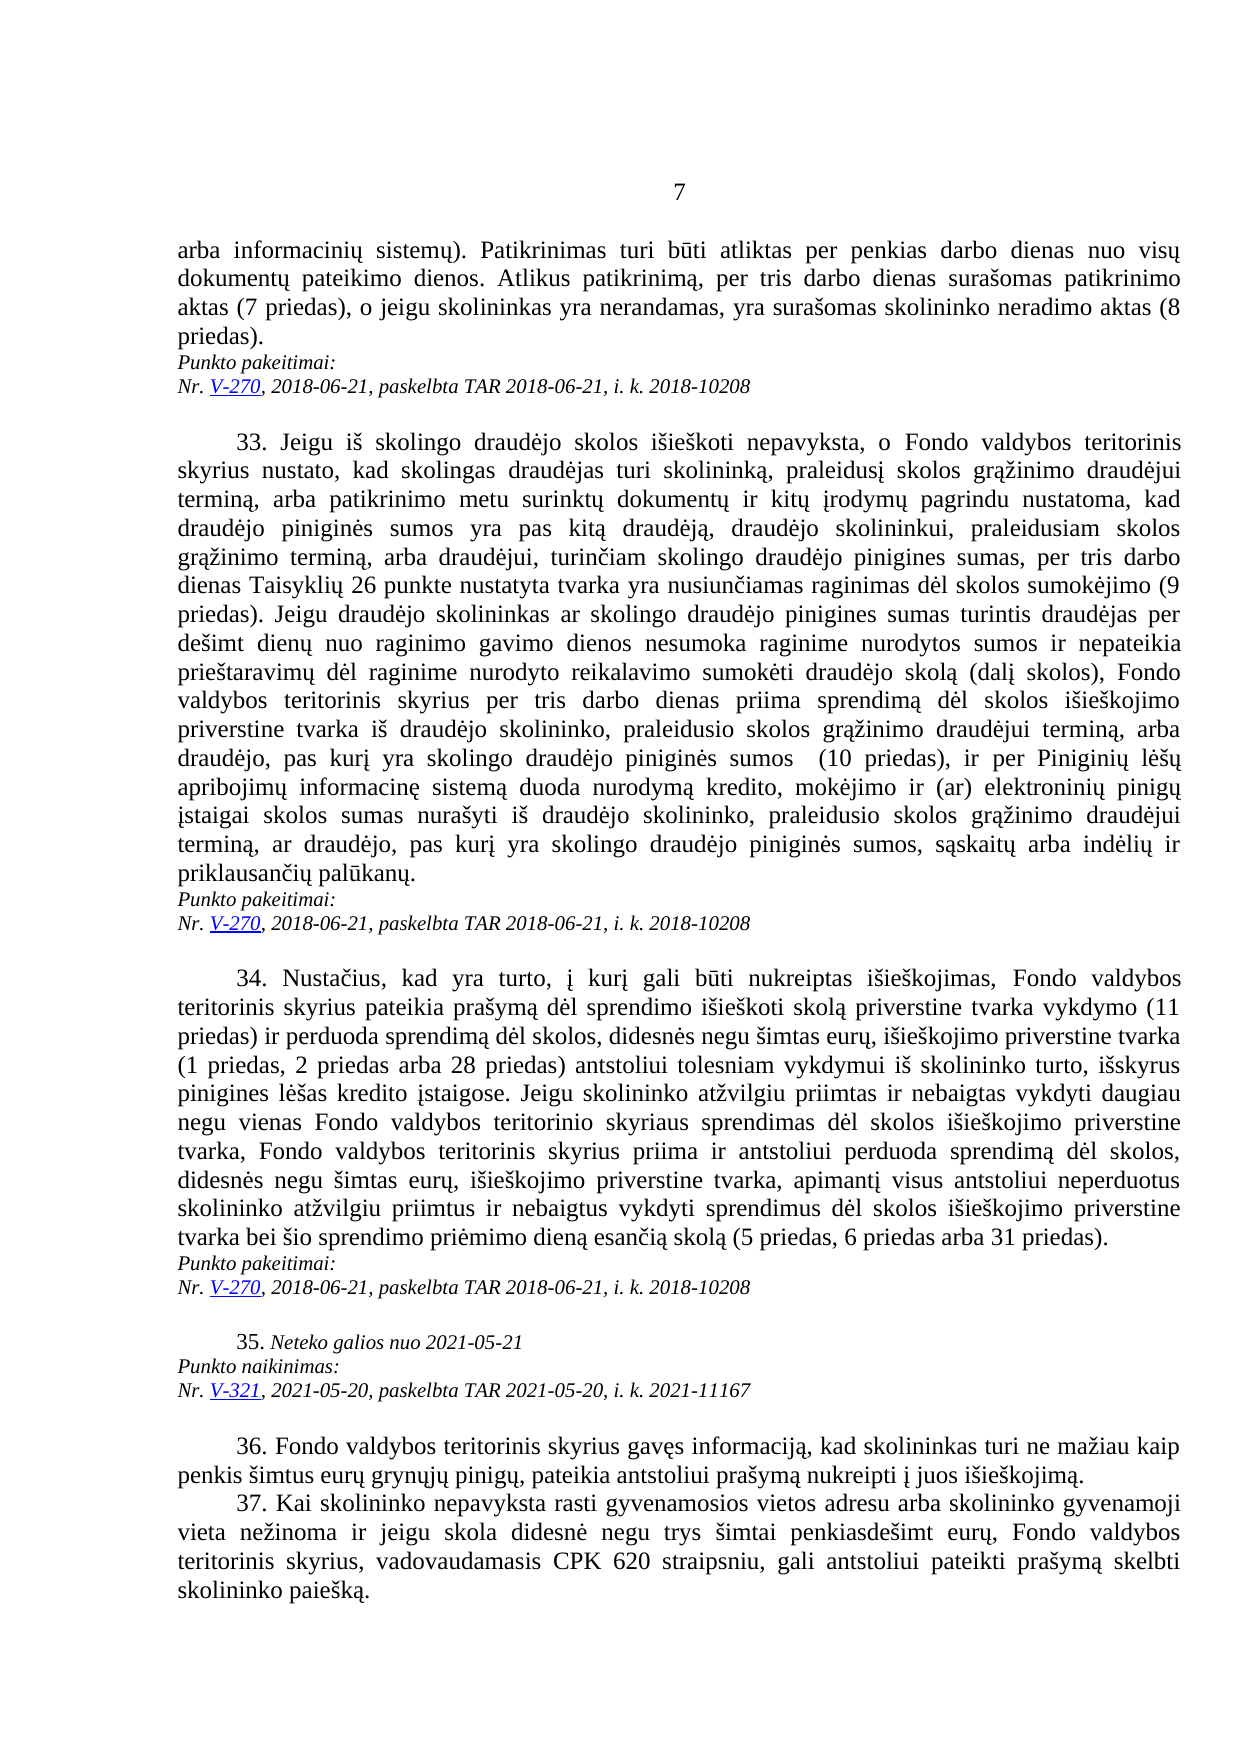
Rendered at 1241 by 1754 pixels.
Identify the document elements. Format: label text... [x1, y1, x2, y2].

text Punkto pakeitimai: [177, 887, 1181, 911]
text Nr. V-270, 2018-06-21, paskelbta TAR 2018-06-21, i. k. 2018-10208 [177, 374, 1181, 398]
text Nr. V-270, 2018-06-21, paskelbta TAR 2018-06-21, i. k. 2018-10208 [177, 1275, 1181, 1299]
text Nr. V-321, 2021-05-20, paskelbta TAR 2021-05-20, i. k. 2021-11167 [177, 1378, 1181, 1402]
text 37. Kai skolininko nepavyksta rasti gyvenamosios vietos adresu arba skolininko gyvenamoji vieta nežinoma ir jeigu skola didesnė negu trys šimtai penkiasdešimt eurų, Fondo valdybos teritorinis skyrius, vadovaudamasis CPK 620 straipsniu, gali antstoliui pateikti prašymą skelbti skolininko paiešką. [177, 1488, 1181, 1603]
text 36. Fondo valdybos teritorinis skyrius gavęs informaciją, kad skolininkas turi ne mažiau kaip penkis šimtus eurų grynųjų pinigų, pateikia antstoliui prašymą nukreipti į juos išieškojimą. [177, 1431, 1181, 1488]
text Punkto pakeitimai: [177, 350, 1181, 374]
text 34. Nustačius, kad yra turto, į kurį gali būti nukreiptas išieškojimas, Fondo valdybos teritorinis skyrius pateikia prašymą dėl sprendimo išieškoti skolą priverstine tvarka vykdymo (11 priedas) ir perduoda sprendimą dėl skolos, didesnės negu šimtas eurų, išieškojimo priverstine tvarka (1 priedas, 2 priedas arba 28 priedas) antstoliui tolesniam vykdymui iš skolininko turto, išskyrus pinigines lėšas kredito įstaigose. Jeigu skolininko atžvilgiu priimtas ir nebaigtas vykdyti daugiau negu vienas Fondo valdybos teritorinio skyriaus sprendimas dėl skolos išieškojimo priverstine tvarka, Fondo valdybos teritorinis skyrius priima ir antstoliui perduoda sprendimą dėl skolos, didesnės negu šimtas eurų, išieškojimo priverstine tvarka, apimantį visus antstoliui neperduotus skolininko atžvilgiu priimtus ir nebaigtus vykdyti sprendimus dėl skolos išieškojimo priverstine tvarka bei šio sprendimo priėmimo dieną esančią skolą (5 priedas, 6 priedas arba 31 priedas). [177, 963, 1181, 1251]
text arba informacinių sistemų). Patikrinimas turi būti atliktas per penkias darbo dienas nuo visų dokumentų pateikimo dienos. Atlikus patikrinimą, per tris darbo dienas surašomas patikrinimo aktas (7 priedas), o jeigu skolininkas yra nerandamas, yra surašomas skolininko neradimo aktas (8 priedas). [177, 235, 1181, 350]
text 33. Jeigu iš skolingo draudėjo skolos išieškoti nepavyksta, o Fondo valdybos teritorinis skyrius nustato, kad skolingas draudėjas turi skolininką, praleidusį skolos grąžinimo draudėjui terminą, arba patikrinimo metu surinktų dokumentų ir kitų įrodymų pagrindu nustatoma, kad draudėjo piniginės sumos yra pas kitą draudėją, draudėjo skolininkui, praleidusiam skolos grąžinimo terminą, arba draudėjui, turinčiam skolingo draudėjo pinigines sumas, per tris darbo dienas Taisyklių 26 punkte nustatyta tvarka yra nusiunčiamas raginimas dėl skolos sumokėjimo (9 priedas). Jeigu draudėjo skolininkas ar skolingo draudėjo pinigines sumas turintis draudėjas per dešimt dienų nuo raginimo gavimo dienos nesumoka raginime nurodytos sumos ir nepateikia prieštaravimų dėl raginime nurodyto reikalavimo sumokėti draudėjo skolą (dalį skolos), Fondo valdybos teritorinis skyrius per tris darbo dienas priima sprendimą dėl skolos išieškojimo priverstine tvarka iš draudėjo skolininko, praleidusio skolos grąžinimo draudėjui terminą, arba draudėjo, pas kurį yra skolingo draudėjo piniginės sumos (10 priedas), ir per Piniginių lėšų apribojimų informacinę sistemą duoda nurodymą kredito, mokėjimo ir (ar) elektroninių pinigų įstaigai skolos sumas nurašyti iš draudėjo skolininko, praleidusio skolos grąžinimo draudėjui terminą, ar draudėjo, pas kurį yra skolingo draudėjo piniginės sumos, sąskaitų arba indėlių ir priklausančių palūkanų. [177, 427, 1181, 887]
text Punkto pakeitimai: [177, 1251, 1181, 1275]
text Punkto naikinimas: [177, 1354, 1181, 1378]
text Nr. V-270, 2018-06-21, paskelbta TAR 2018-06-21, i. k. 2018-10208 [177, 911, 1181, 935]
text 35. Neteko galios nuo 2021-05-21 [177, 1328, 1181, 1354]
